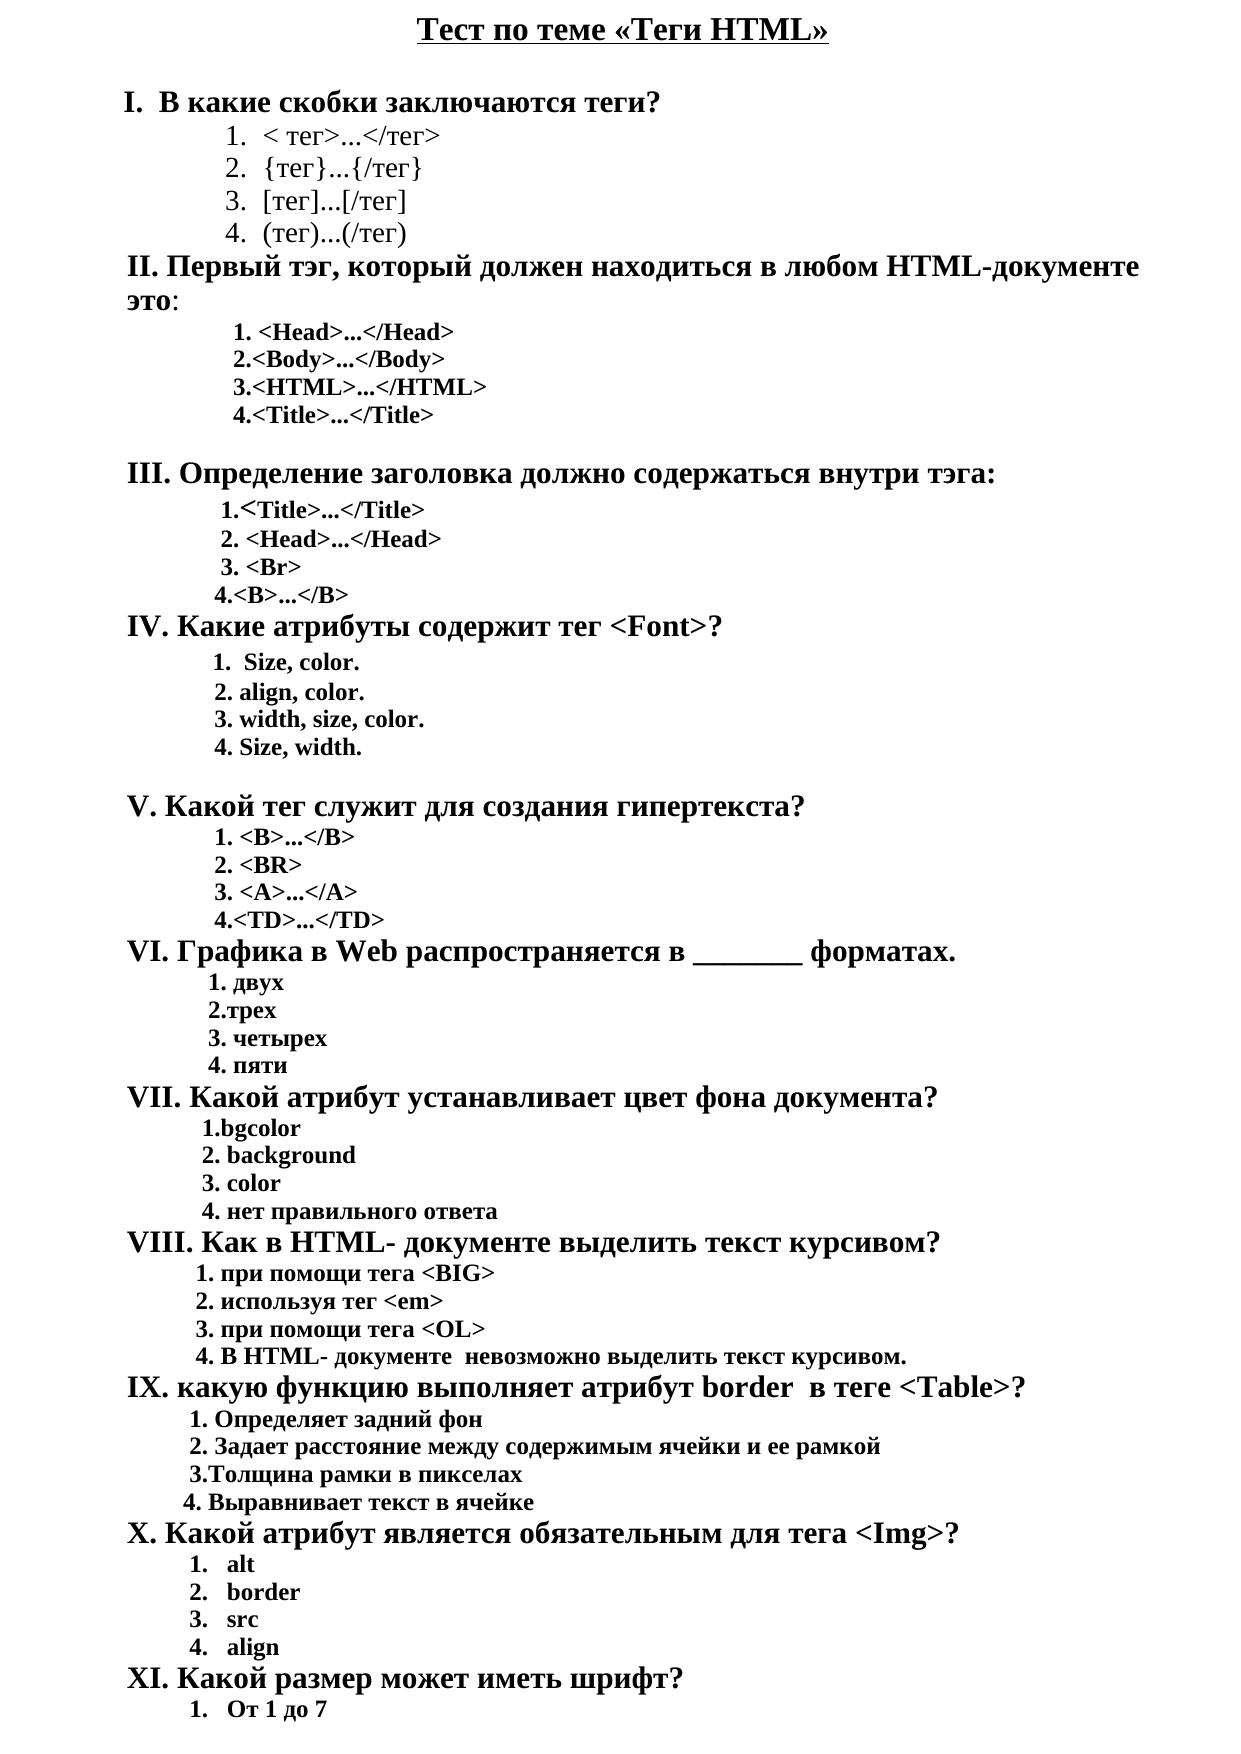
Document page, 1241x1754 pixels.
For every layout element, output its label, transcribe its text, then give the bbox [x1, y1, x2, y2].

list 2.<Body>...</Body> [195, 345, 1194, 373]
list 2.трех [89, 996, 1194, 1024]
list 3. <A>...</A> [89, 878, 1194, 906]
list 1. Size, color. [89, 643, 1194, 678]
list 1. Определяет задний фон [89, 1405, 1194, 1432]
list [тег]...[/тег] [217, 184, 1194, 216]
list 1. при помощи тега <BIG> [89, 1259, 1194, 1287]
list 3. четырех [89, 1024, 1194, 1052]
list 1. <B>...</B> [89, 823, 1194, 851]
text I. В какие скобки заключаются теги? [53, 85, 1194, 119]
list 4. Выравнивает текст в ячейке [89, 1488, 1194, 1516]
list 3.<HTML>...</HTML> [195, 373, 1194, 401]
list 2. <BR> [89, 851, 1194, 878]
list 4.<Title>...</Title> [195, 401, 1194, 428]
list 1. <Head>...</Head> [195, 318, 1194, 345]
text Тест по теме «Теги HTML» [52, 11, 1194, 48]
list VI. Графика в Web распространяется в _______ форматах. [89, 934, 1194, 968]
subtitle border [189, 1578, 1194, 1606]
list II. Первый тэг, который должен находиться в любом HTML-документе это: [89, 248, 1194, 318]
list 2. background [89, 1142, 1194, 1169]
list 3.Толщина рамки в пикселах [89, 1460, 1194, 1488]
list 1.bgcolor [89, 1114, 1194, 1142]
subtitle alt [189, 1550, 1194, 1578]
list 4. В HTML- документе невозможно выделить текст курсивом. [89, 1342, 1194, 1370]
subtitle align [189, 1633, 1194, 1661]
list IV. Какие атрибуты содержит тег <Font>? [89, 608, 1194, 643]
list 4. пяти [89, 1052, 1194, 1079]
subtitle src [189, 1606, 1194, 1633]
list III. Определение заголовка должно содержаться внутри тэга: [89, 456, 1194, 491]
list V. Какой тег служит для создания гипертекста? [89, 788, 1194, 823]
list 4. Size, width. [89, 733, 1194, 761]
list X. Какой атрибут является обязательным для тега <Img>? [89, 1516, 1194, 1550]
list 2. Задает расстояние между содержимым ячейки и ее рамкой [89, 1432, 1194, 1460]
list 1. двух [89, 968, 1194, 996]
list 3. width, size, color. [89, 705, 1194, 733]
list 1.<Title>...</Title> [89, 491, 1194, 525]
list 4. нет правильного ответа [89, 1197, 1194, 1225]
list IX. какую функцию выполняет атрибут border в теге <Table>? [89, 1370, 1194, 1405]
list {тег}...{/тег} [217, 152, 1194, 184]
list 4.<TD>...</TD> [89, 906, 1194, 934]
list (тег)...(/тег) [217, 216, 1194, 248]
list VIII. Как в HTML- документе выделить текст курсивом? [89, 1225, 1194, 1259]
list 2. align, color. [89, 678, 1194, 705]
list 2. используя тег <em> [89, 1287, 1194, 1315]
list 2. <Head>...</Head> [89, 525, 1194, 553]
list 4.<B>...</B> [89, 581, 1194, 608]
list 3. <Br> [89, 553, 1194, 581]
list 3. при помощи тега <OL> [89, 1315, 1194, 1342]
list < тег>...</тег> [217, 119, 1194, 152]
list 3. color [89, 1169, 1194, 1197]
list XI. Какой размер может иметь шрифт? [89, 1661, 1194, 1696]
list VII. Какой атрибут устанавливает цвет фона документа? [89, 1079, 1194, 1114]
list От 1 до 7 [189, 1696, 1194, 1723]
